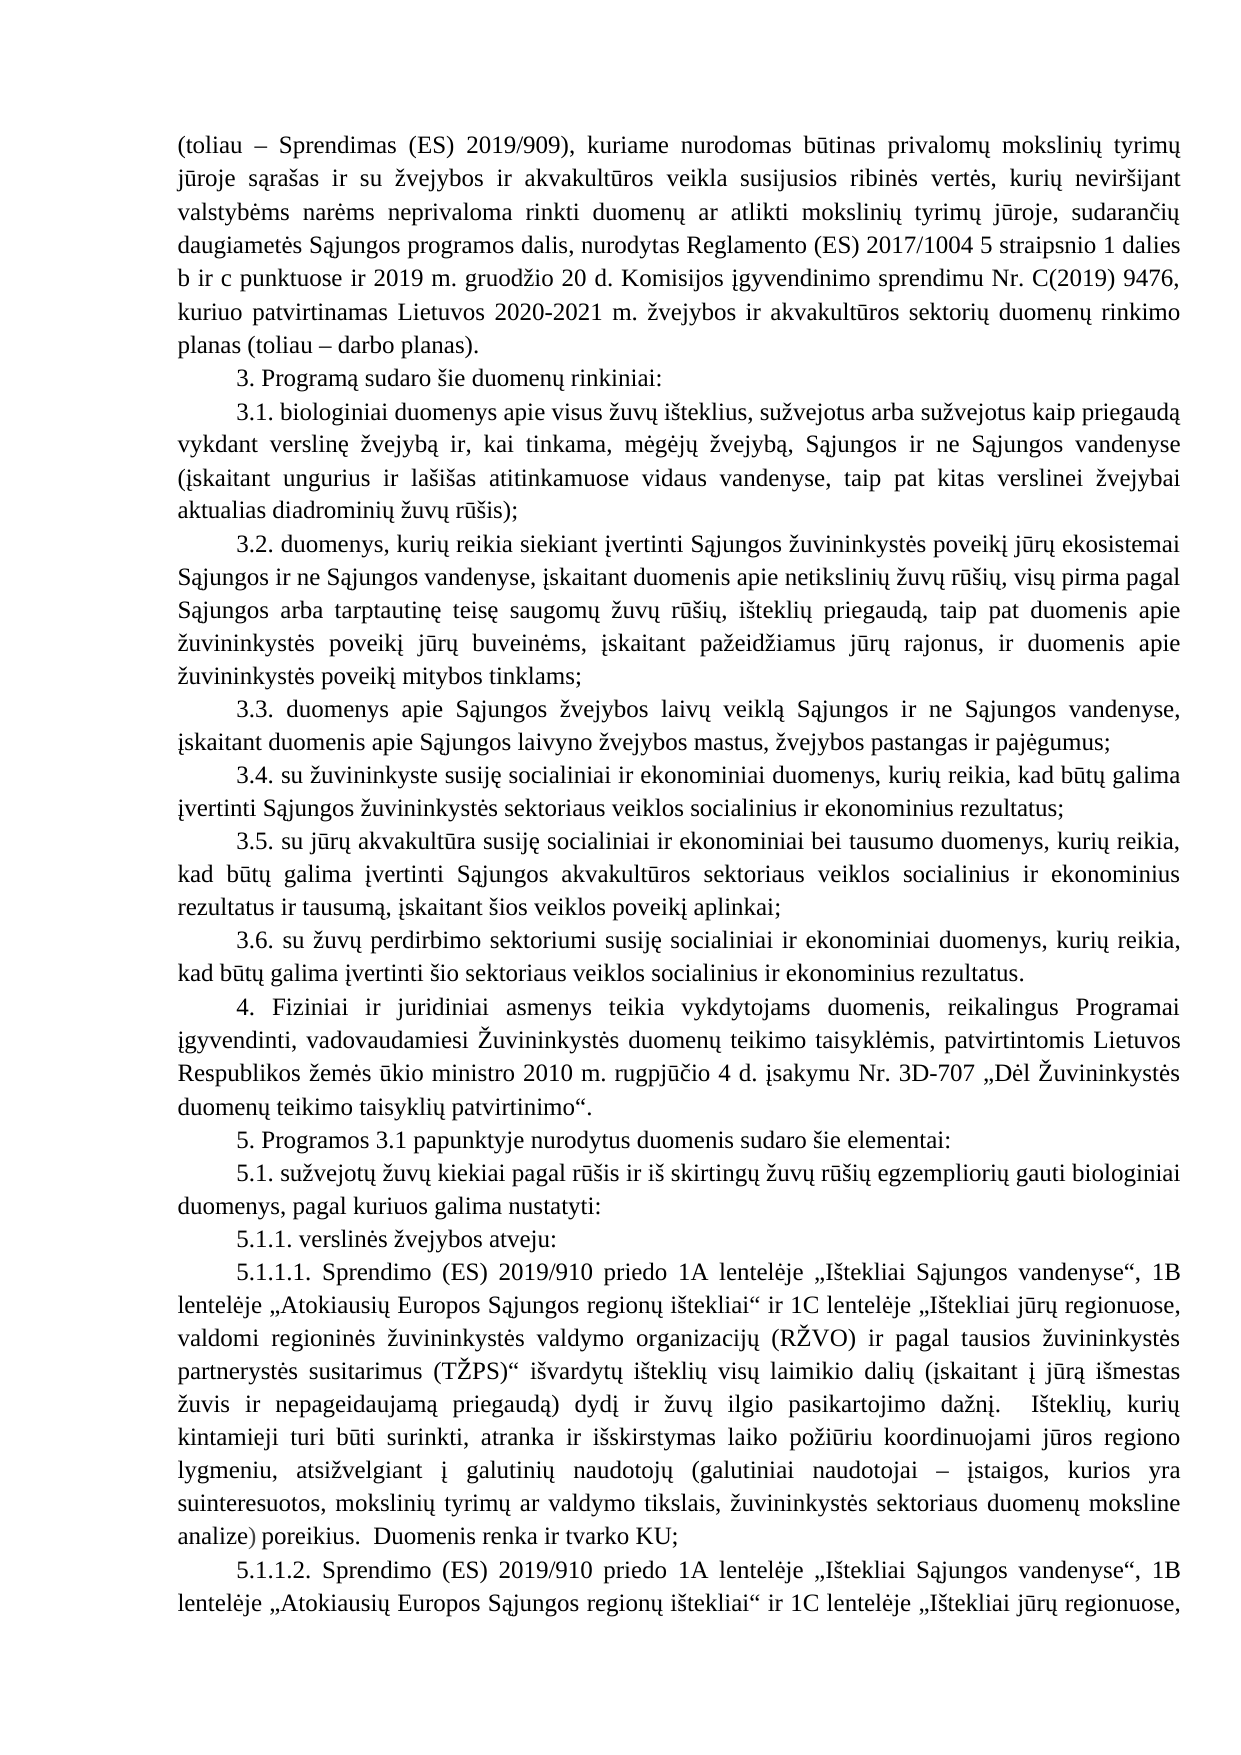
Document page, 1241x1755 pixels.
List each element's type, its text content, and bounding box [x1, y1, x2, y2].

text (toliau – Sprendimas (ES) 2019/909), kuriame nurodomas būtinas privalomų mokslinių tyrimų jūroje sąrašas ir su žvejybos ir akvakultūros veikla susijusios ribinės vertės, kurių neviršijant valstybėms narėms neprivaloma rinkti duomenų ar atlikti mokslinių tyrimų jūroje, sudarančių daugiametės Sąjungos programos dalis, nurodytas Reglamento (ES) 2017/1004 5 straipsnio 1 dalies b ir c punktuose ir 2019 m. gruodžio 20 d. Komisijos įgyvendinimo sprendimu Nr. C(2019) 9476, kuriuo patvirtinamas Lietuvos 2020-2021 m. žvejybos ir akvakultūros sektorių duomenų rinkimo planas (toliau – darbo planas). [177, 130, 1181, 359]
text 3. Programą sudaro šie duomenų rinkiniai: [177, 363, 1181, 392]
text 3.2. duomenys, kurių reikia siekiant įvertinti Sąjungos žuvininkystės poveikį jūrų ekosistemai Sąjungos ir ne Sąjungos vandenyse, įskaitant duomenis apie netikslinių žuvų rūšių, visų pirma pagal Sąjungos arba tarptautinę teisę saugomų žuvų rūšių, išteklių priegaudą, taip pat duomenis apie žuvininkystės poveikį jūrų buveinėms, įskaitant pažeidžiamus jūrų rajonus, ir duomenis apie žuvininkystės poveikį mitybos tinklams; [177, 529, 1181, 689]
text 5.1.1.1. Sprendimo (ES) 2019/910 priedo 1A lentelėje „Ištekliai Sąjungos vandenyse“, 1B lentelėje „Atokiausių Europos Sąjungos regionų ištekliai“ ir 1C lentelėje „Ištekliai jūrų regionuose, valdomi regioninės žuvininkystės valdymo organizacijų (RŽVO) ir pagal tausios žuvininkystės partnerystės susitarimus (TŽPS)“ išvardytų išteklių visų laimikio dalių (įskaitant į jūrą išmestas žuvis ir nepageidaujamą priegaudą) dydį ir žuvų ilgio pasikartojimo dažnį. Išteklių, kurių kintamieji turi būti surinkti, atranka ir išskirstymas laiko požiūriu koordinuojami jūros regiono lygmeniu, atsižvelgiant į galutinių naudotojų (galutiniai naudotojai – įstaigos, kurios yra suinteresuotos, mokslinių tyrimų ar valdymo tikslais, žuvininkystės sektoriaus duomenų moksline analize) poreikius. Duomenis renka ir tvarko KU; [177, 1257, 1181, 1550]
text 3.5. su jūrų akvakultūra susiję socialiniai ir ekonominiai bei tausumo duomenys, kurių reikia, kad būtų galima įvertinti Sąjungos akvakultūros sektoriaus veiklos socialinius ir ekonominius rezultatus ir tausumą, įskaitant šios veiklos poveikį aplinkai; [177, 826, 1181, 921]
text 5.1.1. verslinės žvejybos atveju: [177, 1224, 1181, 1253]
text 3.3. duomenys apie Sąjungos žvejybos laivų veiklą Sąjungos ir ne Sąjungos vandenyse, įskaitant duomenis apie Sąjungos laivyno žvejybos mastus, žvejybos pastangas ir pajėgumus; [177, 694, 1181, 756]
text 5.1.1.2. Sprendimo (ES) 2019/910 priedo 1A lentelėje „Ištekliai Sąjungos vandenyse“, 1B lentelėje „Atokiausių Europos Sąjungos regionų ištekliai“ ir 1C lentelėje „Ištekliai jūrų regionuose, [177, 1555, 1181, 1616]
text 5.1. sužvejotų žuvų kiekiai pagal rūšis ir iš skirtingų žuvų rūšių egzempliorių gauti biologiniai duomenys, pagal kuriuos galima nustatyti: [177, 1158, 1181, 1220]
text 3.4. su žuvininkyste susiję socialiniai ir ekonominiai duomenys, kurių reikia, kad būtų galima įvertinti Sąjungos žuvininkystės sektoriaus veiklos socialinius ir ekonominius rezultatus; [177, 760, 1181, 822]
text 5. Programos 3.1 papunktyje nurodytus duomenis sudaro šie elementai: [177, 1125, 1181, 1154]
text 3.1. biologiniai duomenys apie visus žuvų išteklius, sužvejotus arba sužvejotus kaip priegaudą vykdant verslinę žvejybą ir, kai tinkama, mėgėjų žvejybą, Sąjungos ir ne Sąjungos vandenyse (įskaitant ungurius ir lašišas atitinkamuose vidaus vandenyse, taip pat kitas verslinei žvejybai aktualias diadrominių žuvų rūšis); [177, 397, 1181, 524]
text 3.6. su žuvų perdirbimo sektoriumi susiję socialiniai ir ekonominiai duomenys, kurių reikia, kad būtų galima įvertinti šio sektoriaus veiklos socialinius ir ekonominius rezultatus. [177, 925, 1181, 987]
text 4. Fiziniai ir juridiniai asmenys teikia vykdytojams duomenis, reikalingus Programai įgyvendinti, vadovaudamiesi Žuvininkystės duomenų teikimo taisyklėmis, patvirtintomis Lietuvos Respublikos žemės ūkio ministro 2010 m. rugpjūčio 4 d. įsakymu Nr. 3D-707 „Dėl Žuvininkystės duomenų teikimo taisyklių patvirtinimo“. [177, 992, 1181, 1120]
